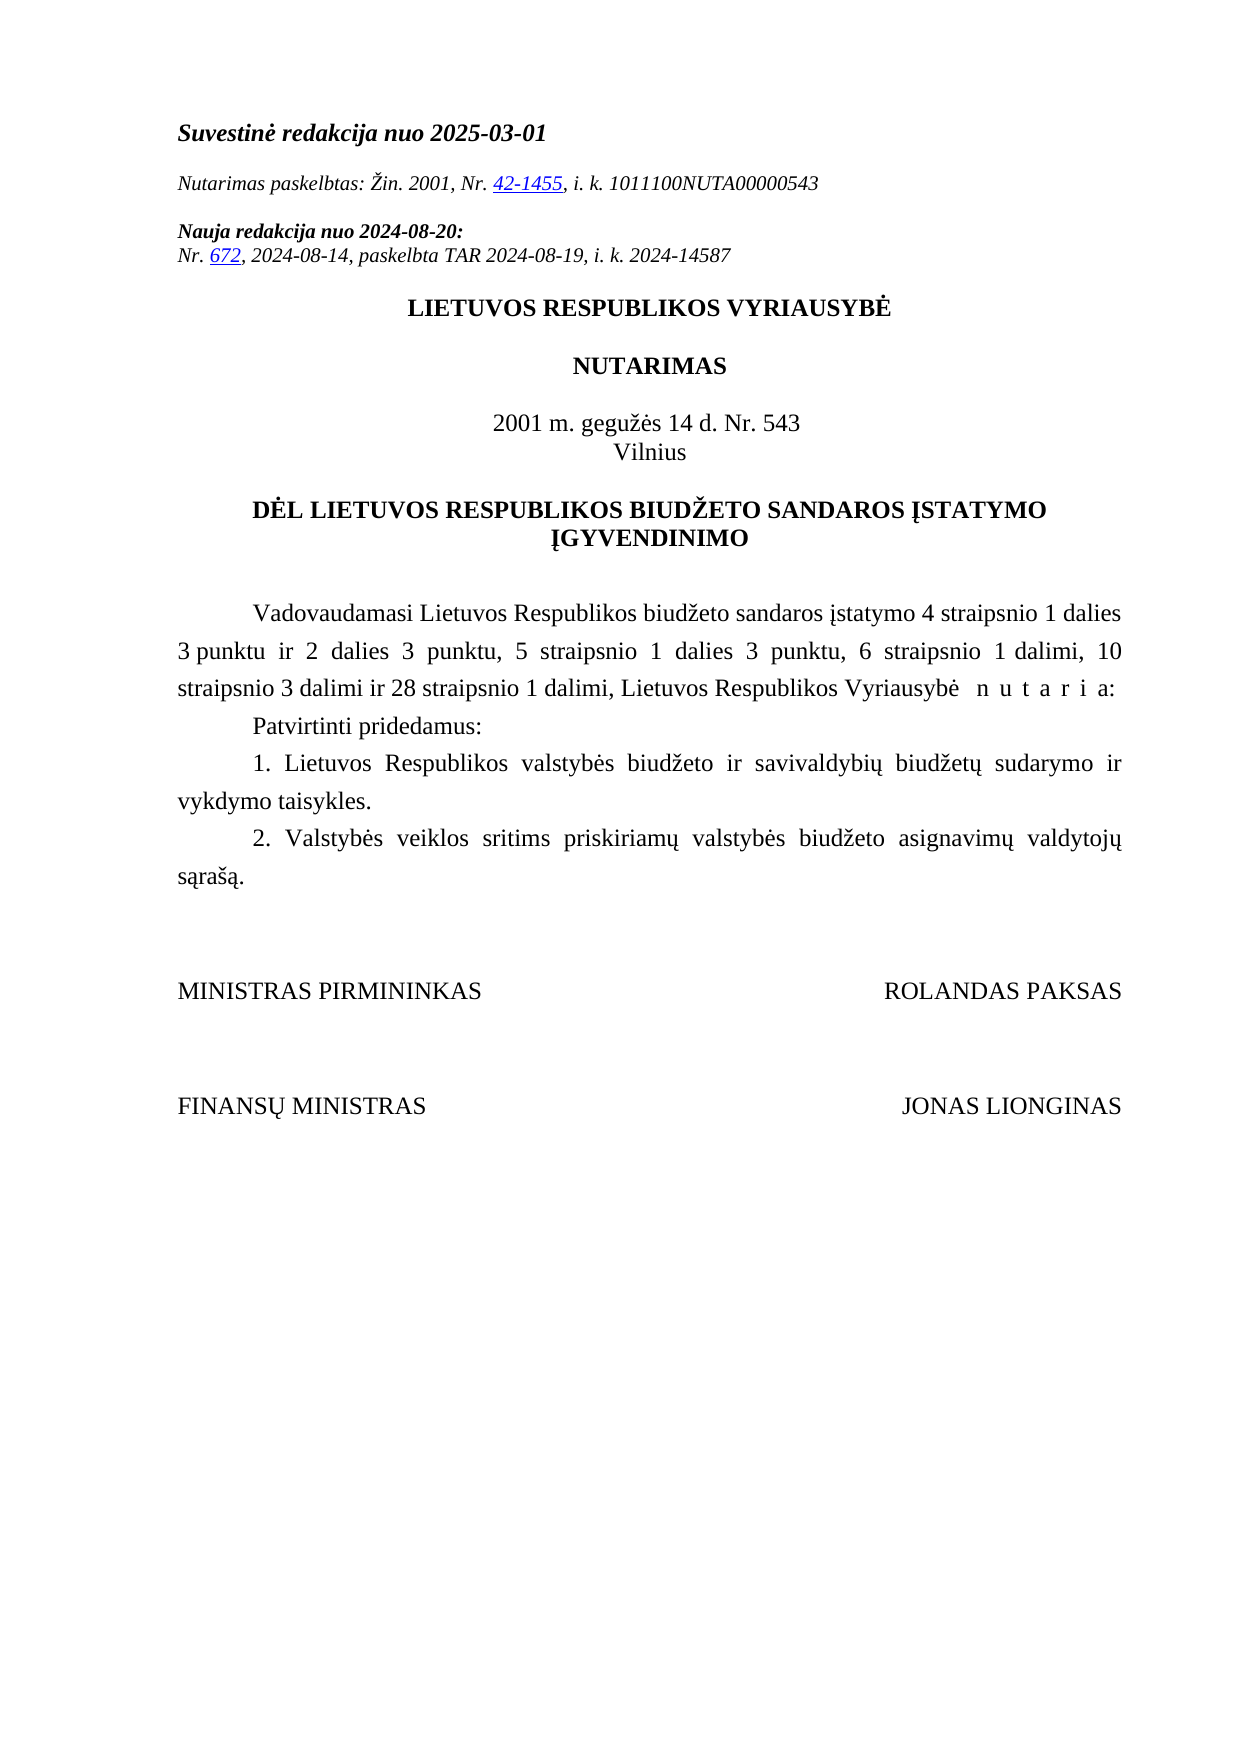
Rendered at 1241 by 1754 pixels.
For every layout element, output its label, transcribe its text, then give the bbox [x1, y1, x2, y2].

text 2. Valstybės veiklos sritims priskiriamų valstybės biudžeto asignavimų valdytojų sąrašą. [177, 815, 1122, 890]
text Nr. 672, 2024-08-14, paskelbta TAR 2024-08-19, i. k. 2024-14587 [177, 243, 1122, 267]
text LIETUVOS RESPUBLIKOS VYRIAUSYBĖ [177, 293, 1122, 322]
text 1. Lietuvos Respublikos valstybės biudžeto ir savivaldybių biudžetų sudarymo ir vykdymo taisykles. [177, 740, 1122, 815]
text Nauja redakcija nuo 2024-08-20: [177, 219, 1122, 243]
text Patvirtinti pridedamus: [177, 702, 1122, 740]
text Ministras Pirmininkas Rolandas Paksas [177, 976, 1122, 1005]
text DĖL LIETUVOS RESPUBLIKOS BIUDŽETO SANDAROS ĮSTATYMO ĮGYVENDINIMO [177, 495, 1122, 552]
text Vadovaudamasi Lietuvos Respublikos biudžeto sandaros įstatymo 4 straipsnio 1 dalies 3 punktu ir 2 dalies 3 punktu, 5 straipsnio 1 dalies 3 punktu, 6 straipsnio 1 dalimi, 10 straipsnio 3 dalimi ir 28 straipsnio 1 dalimi, Lietuvos Respublikos Vyriausybė nutaria: [177, 590, 1122, 702]
text 2001 m. gegužės 14 d. Nr. 543 Vilnius [177, 408, 1122, 466]
text Finansų ministras Jonas Lionginas [177, 1091, 1122, 1120]
text Suvestinė redakcija nuo 2025-03-01 [177, 118, 1122, 147]
text Nutarimas paskelbtas: Žin. 2001, Nr. 42-1455, i. k. 1011100NUTA00000543 [177, 171, 1122, 195]
text NUTARIMAS [177, 351, 1122, 380]
